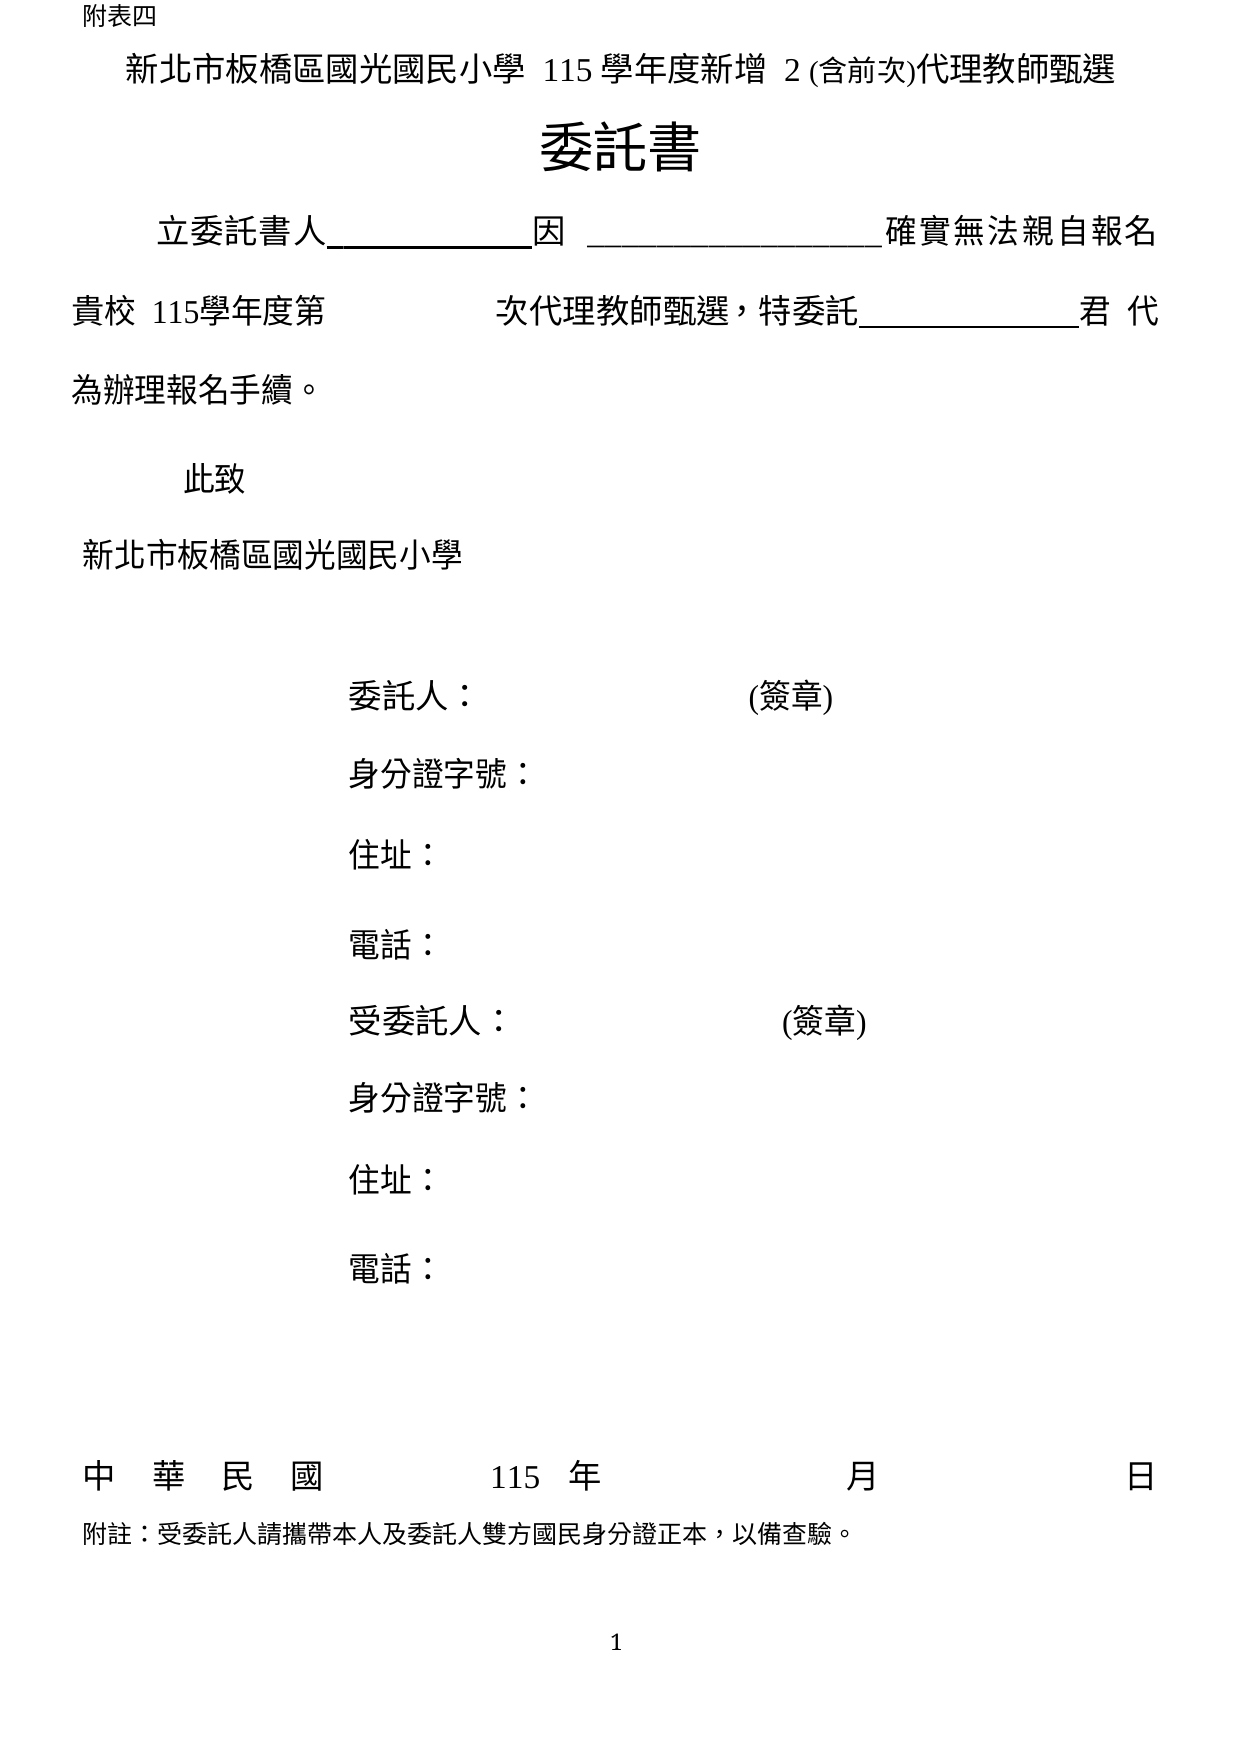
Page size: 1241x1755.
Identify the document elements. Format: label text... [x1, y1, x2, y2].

text 委託書 [80, 104, 1160, 183]
text 附表四 [83, 0, 1170, 32]
text 電話： [348, 1243, 1170, 1291]
text 新北市板橋區國光國民小學 [83, 528, 1170, 577]
subtitle 新北市板橋區國光國民小學 115 學年度新增 2 (含前次)代理教師甄選 [81, 43, 1160, 91]
subtitle 立委託書人 因 _________________確實無法親自報名 貴校 115學年度第 次代理教師甄選，特委託 君代為辦理報名手續。 [71, 205, 1158, 412]
text 中 華 民 國 115 年 月 日 [83, 1450, 1170, 1498]
text 身分證字號： 住址： [348, 747, 547, 877]
text 電話： [348, 919, 1170, 967]
text 此致 [183, 453, 1170, 501]
text 委託人： (簽章) [348, 670, 1170, 718]
text 附註：受委託人請攜帶本人及委託人雙方國民身分證正本，以備查驗。 [83, 1515, 1170, 1551]
text 身分證字號： 住址： [348, 1071, 547, 1202]
text 受委託人： (簽章) [348, 994, 1170, 1043]
